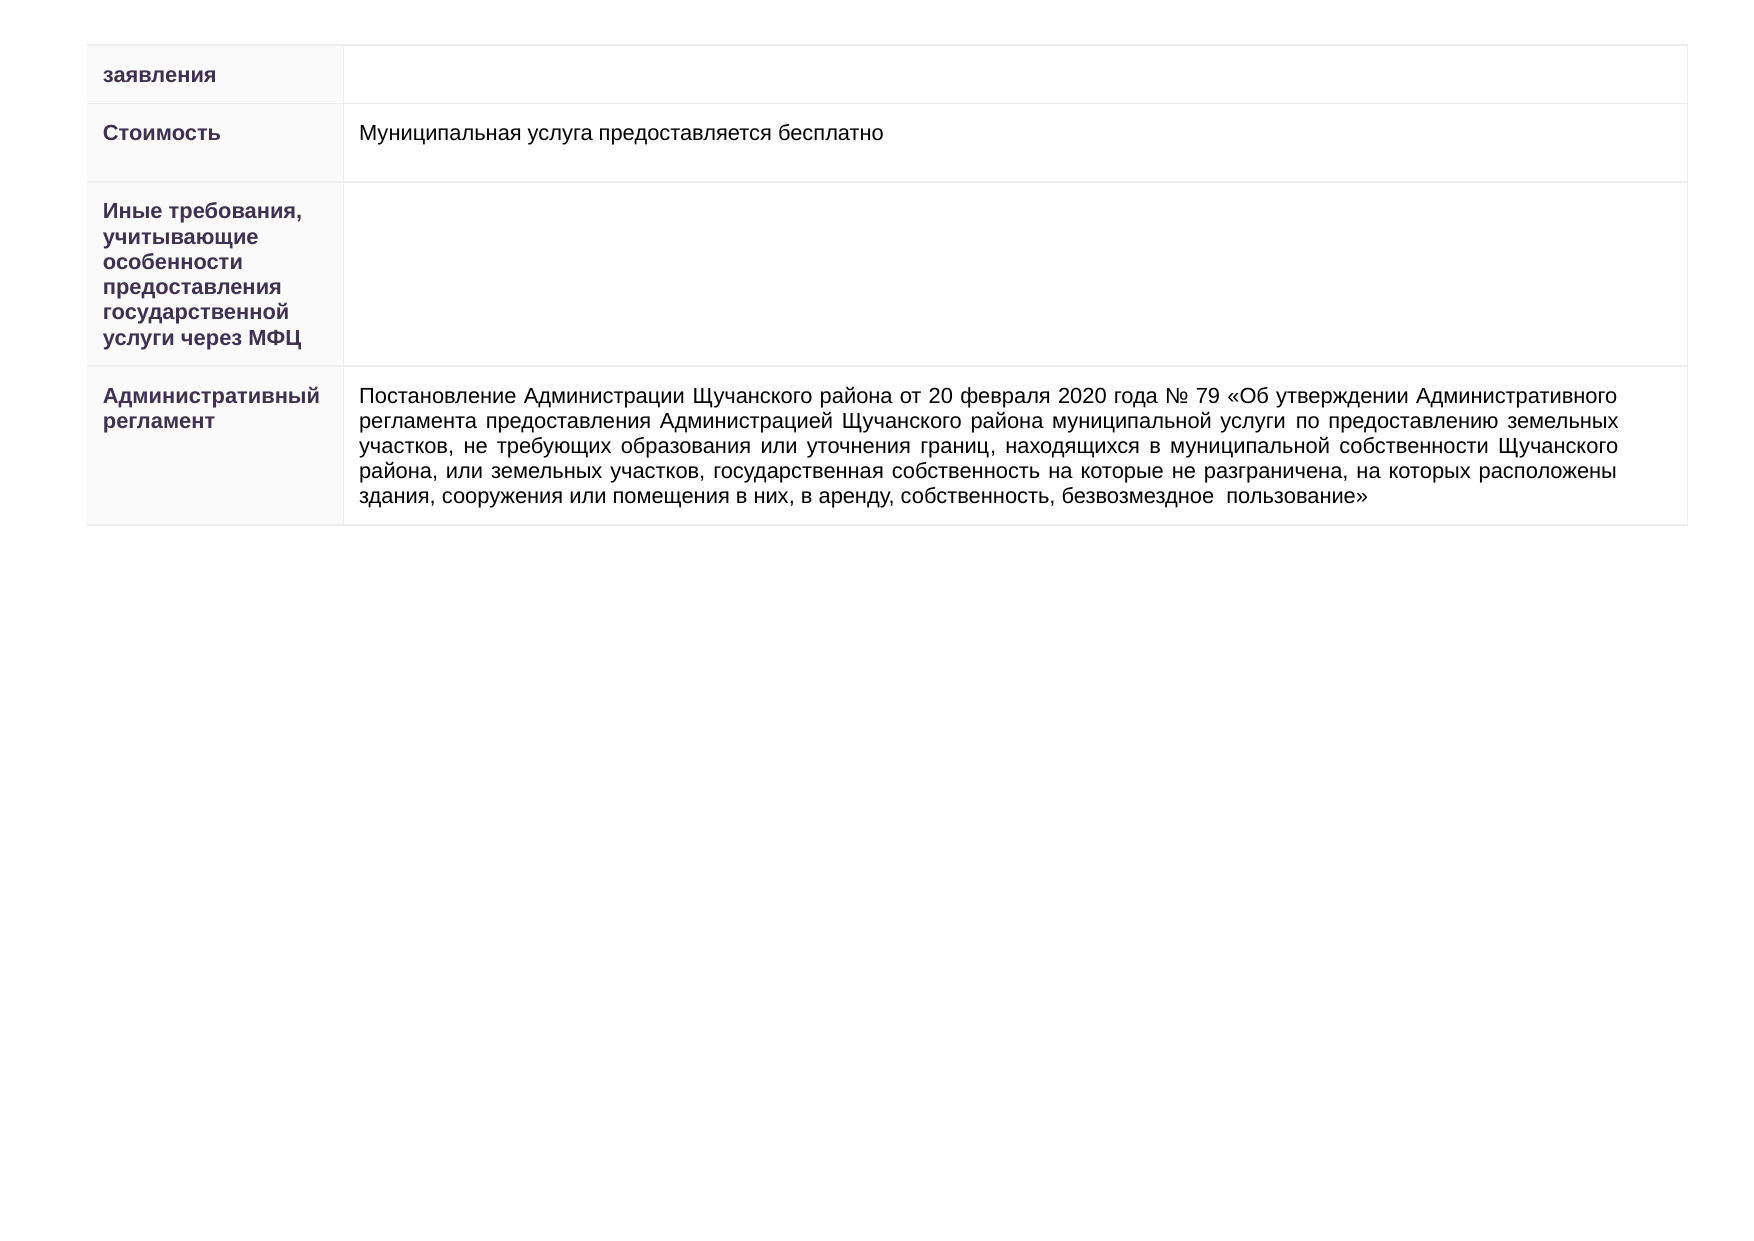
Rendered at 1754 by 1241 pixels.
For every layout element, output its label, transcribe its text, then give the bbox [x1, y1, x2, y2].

table_cell [344, 183, 1687, 365]
table_cell Муниципальная услуга предоставляется бесплатно [344, 104, 1687, 181]
table_cell заявления [87, 46, 343, 102]
table_cell Административный регламент [87, 367, 343, 524]
table_cell Стоимость [87, 104, 343, 181]
table_cell Постановление Администрации Щучанского района от 20 февраля 2020 года № 79 «Об утверждении Административного регламента предоставления Администрацией Щучанского района муниципальной услуги по предоставлению земельных участков, не требующих образования или уточнения границ, находящихся в муниципальной собственности Щучанского района, или земельных участков, государственная собственность на которые не разграничена, на которых расположены здания, сооружения или помещения в них, в аренду, собственность, безвозмездное пользование» [344, 367, 1687, 524]
table_cell [344, 46, 1687, 102]
table_cell Иные требования, учитывающие особенности предоставления государственной услуги через МФЦ [87, 183, 343, 365]
